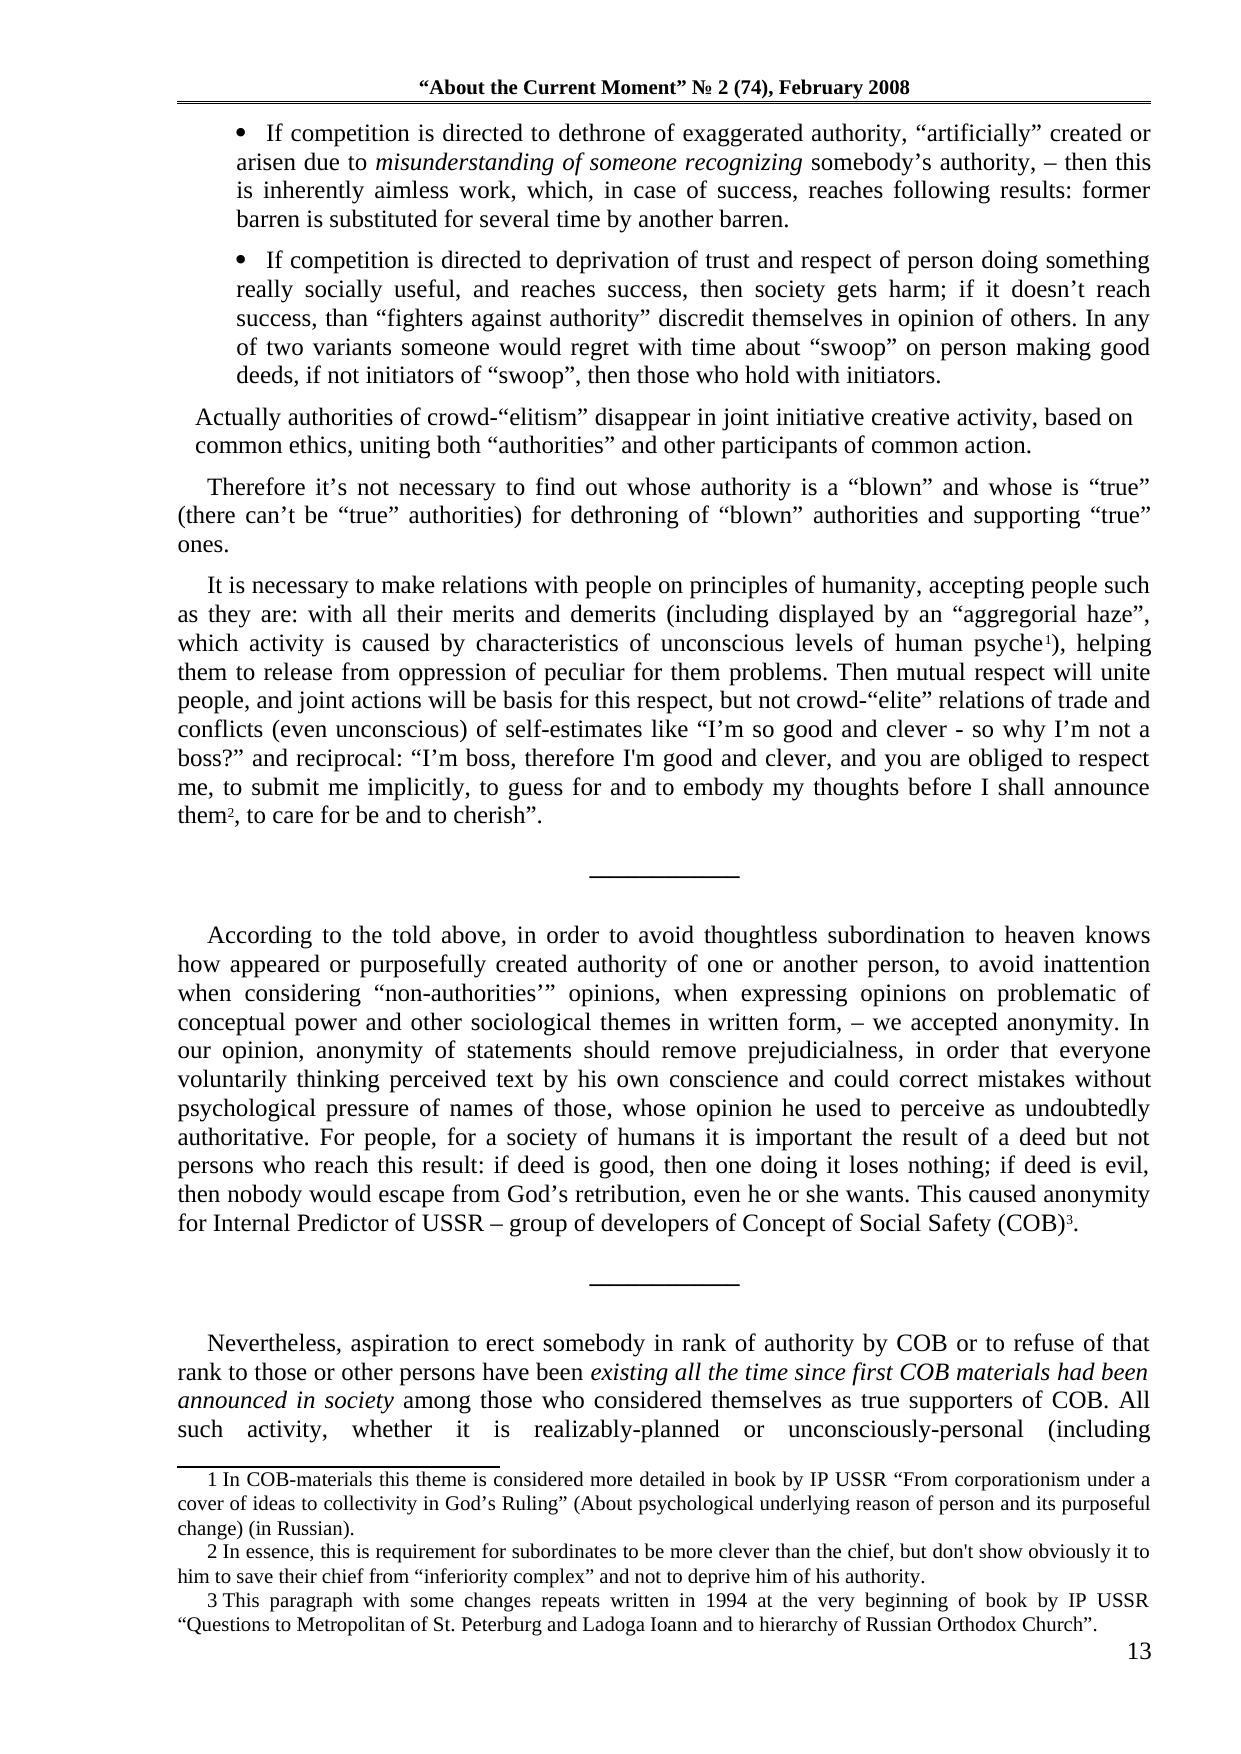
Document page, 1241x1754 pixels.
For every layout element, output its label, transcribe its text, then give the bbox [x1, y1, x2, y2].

text Therefore it’s not necessary to find out whose authority is a “blown” and whose is “true” (there can’t be “true” authorities) for dethroning of “blown” authorities and supporting “true” ones. [177, 472, 1151, 558]
text It is necessary to make relations with people on principles of humanity, accepting people such as they are: with all their merits and demerits (including displayed by an “aggregorial haze”, which activity is caused by characteristics of unconscious levels of human psyche), helping them to release from oppression of peculiar for them problems. Then mutual respect will unite people, and joint actions will be basis for this respect, but not crowd-“elite” relations of trade and conflicts (even unconscious) of self-estimates like “I’m so good and clever - so why I’m not a boss?” and reciprocal: “I’m boss, therefore I'm good and clever, and you are obliged to respect me, to submit me implicitly, to guess for and to embody my thoughts before I shall announce them, to care for be and to cherish”. [177, 571, 1151, 829]
text According to the told above, in order to avoid thoughtless subordination to heaven knows how appeared or purposefully created authority of one or another person, to avoid inattention when considering “non-authorities’” opinions, when expressing opinions on problematic of conceptual power and other sociological themes in written form, – we accepted anonymity. In our opinion, anonymity of statements should remove prejudicialness, in order that everyone voluntarily thinking perceived text by his own conscience and could correct mistakes without psychological pressure of names of those, whose opinion he used to perceive as undoubtedly authoritative. For people, for a society of humans it is important the result of a deed but not persons who reach this result: if deed is good, then one doing it loses nothing; if deed is evil, then nobody would escape from God’s retribution, even he or she wants. This caused anonymity for Internal Predictor of USSR – group of developers of Concept of Social Safety (COB). [177, 921, 1151, 1237]
text In COB-materials this theme is considered more detailed in book by IP USSR “From corporationism under a cover of ideas to collectivity in God’s Ruling” (About psychological underlying reason of person and its purposeful change) (in Russian). [177, 1467, 1151, 1539]
text This paragraph with some changes repeats written in 1994 at the very beginning of book by IP USSR “Questions to Metropolitan of St. Peterburg and Ladoga Ioann and to hierarchy of Russian Orthodox Church”. [177, 1588, 1151, 1636]
text Nevertheless, aspiration to erect somebody in rank of authority by COB or to refuse of that rank to those or other persons have been existing all the time since first COB materials had been announced in society among those who considered themselves as true supporters of COB. All such activity, whether it is realizably-planned or unconsciously-personal (including [177, 1328, 1151, 1443]
list If competition is directed to dethrone of exaggerated authority, “artificially” created or arisen due to misunderstanding of someone recognizing somebody’s authority, – then this is inherently aimless work, which, in case of success, reaches following results: former barren is substituted for several time by another barren. [207, 118, 1151, 233]
text In essence, this is requirement for subordinates to be more clever than the chief, but don't show obviously it to him to save their chief from “inferiority complex” and not to deprive him of his authority. [177, 1539, 1151, 1588]
title –––––––––––– [177, 861, 1151, 889]
list If competition is directed to deprivation of trust and respect of person doing something really socially useful, and reaches success, then society gets harm; if it doesn’t reach success, than “fighters against authority” discredit themselves in opinion of others. In any of two variants someone would regret with time about “swoop” on person making good deeds, if not initiators of “swoop”, then those who hold with initiators. [207, 246, 1151, 389]
title –––––––––––– [177, 1268, 1151, 1297]
text Actually authorities of crowd-“elitism” disappear in joint initiative creative activity, based on common ethics, uniting both “authorities” and other participants of common action. [195, 402, 1134, 459]
